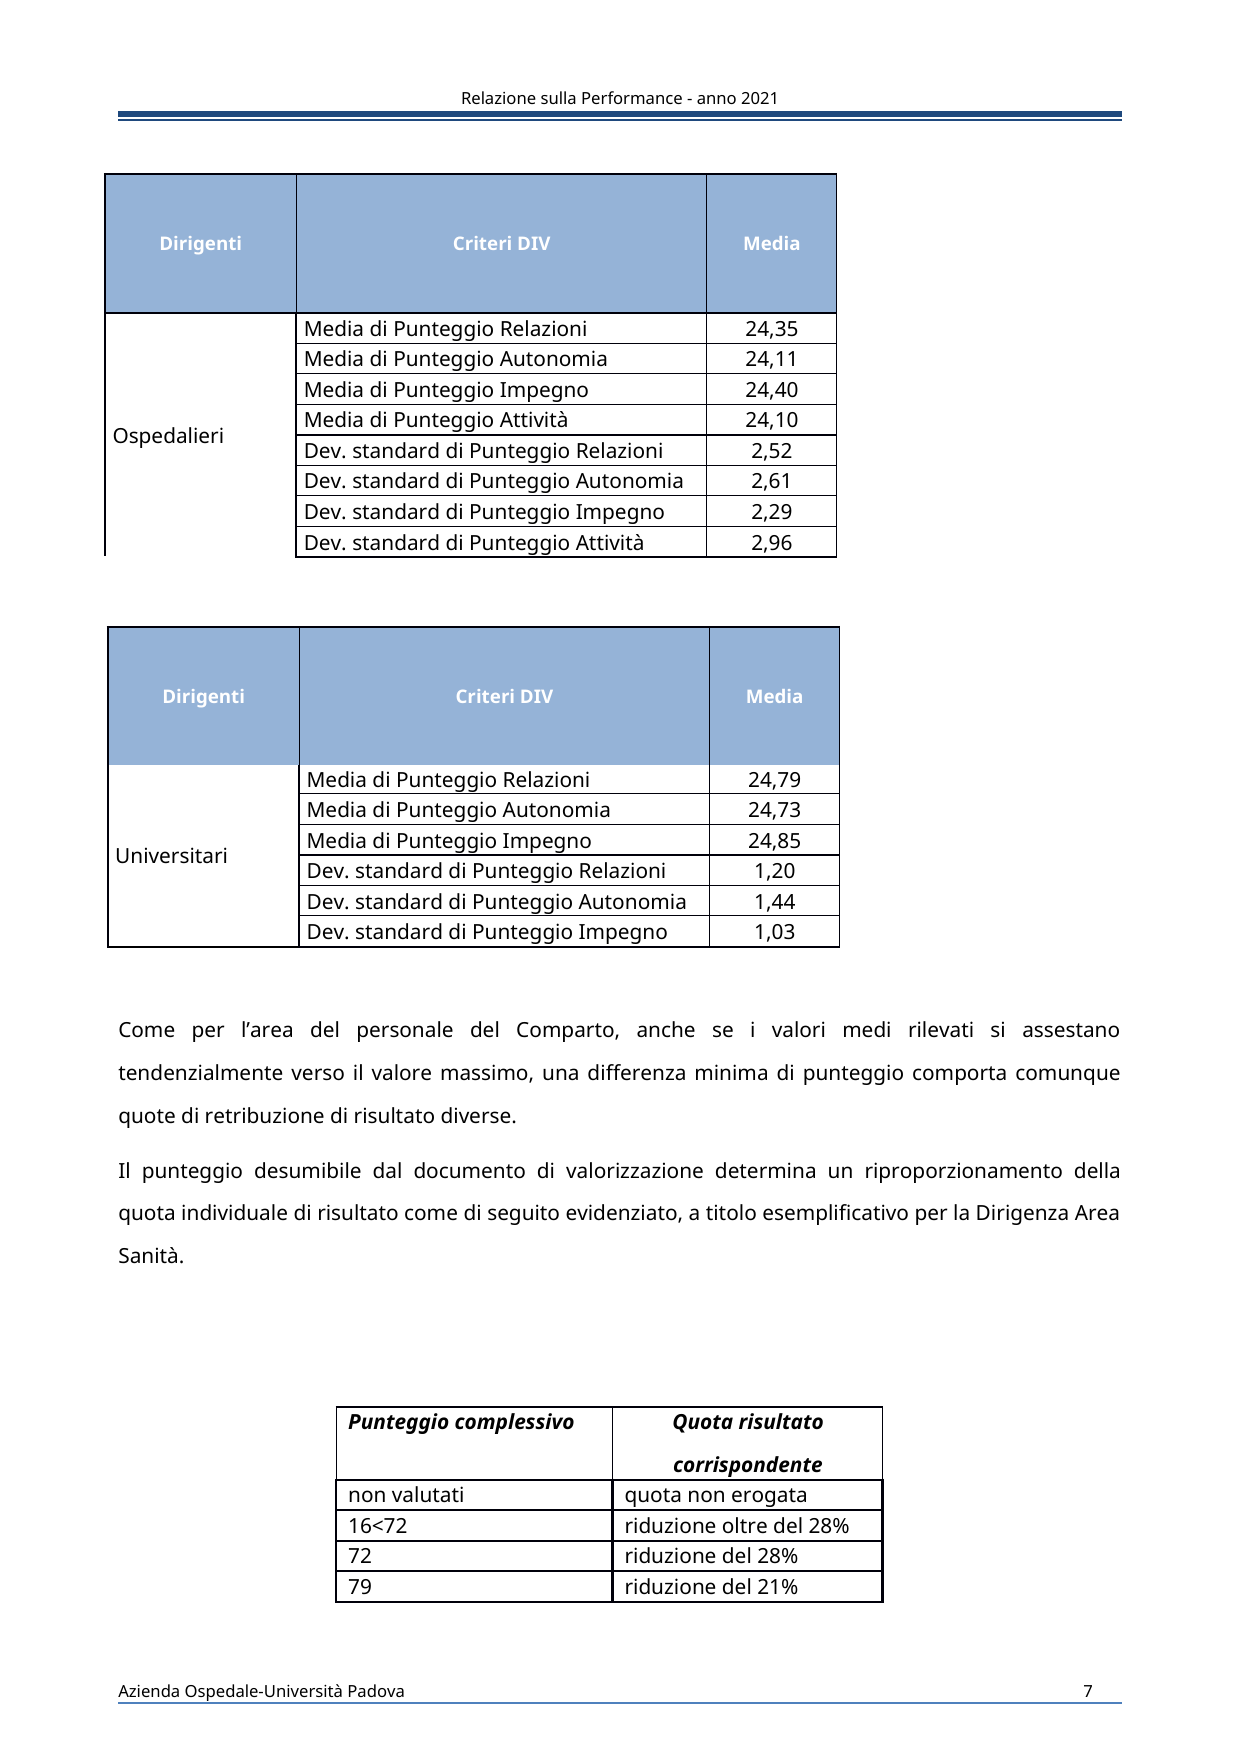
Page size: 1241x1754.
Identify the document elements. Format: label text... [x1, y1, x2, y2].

table_header Quota risultato corrispondente [613, 1408, 882, 1478]
table_cell 24,73 [710, 794, 839, 824]
table_cell quota non erogata [614, 1481, 881, 1509]
table_cell 2,52 [707, 436, 836, 464]
table_cell Dev. standard di Punteggio Relazioni [300, 856, 709, 885]
table_cell riduzione del 28% [614, 1542, 881, 1570]
table_cell riduzione del 21% [614, 1572, 881, 1601]
table_cell 2,29 [707, 496, 836, 526]
table_cell Media di Punteggio Autonomia [297, 344, 706, 373]
table_cell Dev. standard di Punteggio Autonomia [300, 886, 709, 915]
table_cell 24,35 [707, 314, 836, 342]
table_cell Ospedalieri [106, 314, 295, 556]
table_cell 2,61 [707, 466, 836, 495]
table_cell 24,40 [707, 374, 836, 403]
table_cell Media di Punteggio Relazioni [300, 765, 709, 793]
table_header Media [710, 628, 839, 765]
table_header Criteri DIV [300, 628, 709, 765]
table_header Dirigenti [109, 628, 299, 765]
table_header Criteri DIV [297, 175, 706, 312]
text Il punteggio desumibile dal documento di valorizzazione determina un riproporzionamento della quota individuale di risultato come di seguito evidenziato, a titolo esemplificativo per la Dirigenza Area Sanità. [118, 1156, 1122, 1269]
table_cell Dev. standard di Punteggio Attività [297, 527, 706, 556]
table_cell 1,20 [710, 856, 839, 885]
table_cell 72 [337, 1542, 611, 1570]
table_cell Media di Punteggio Attività [297, 405, 706, 434]
table_cell Media di Punteggio Impegno [297, 374, 706, 403]
table_cell 24,79 [710, 765, 839, 793]
table_header Dirigenti [106, 175, 296, 312]
table_cell Universitari [109, 765, 298, 946]
table_cell 79 [337, 1572, 611, 1601]
table_cell 1,03 [710, 916, 839, 946]
table_cell Dev. standard di Punteggio Autonomia [297, 466, 706, 495]
table_cell Dev. standard di Punteggio Impegno [297, 496, 706, 526]
table_cell Dev. standard di Punteggio Relazioni [297, 436, 706, 464]
table_cell 2,96 [707, 527, 836, 556]
table_cell Media di Punteggio Relazioni [297, 314, 706, 342]
table_cell 16<72 [337, 1511, 611, 1539]
text Come per l’area del personale del Comparto, anche se i valori medi rilevati si assestano tendenzialmente verso il valore massimo, una differenza minima di punteggio comporta comunque quote di retribuzione di risultato diverse. [118, 1016, 1122, 1129]
table_cell Media di Punteggio Impegno [300, 825, 709, 854]
table_cell Media di Punteggio Autonomia [300, 794, 709, 824]
table_header Media [707, 175, 836, 312]
table_cell 1,44 [710, 886, 839, 915]
table_cell riduzione oltre del 28% [614, 1511, 881, 1539]
table_cell 24,85 [710, 825, 839, 854]
table_header Punteggio complessivo [337, 1408, 612, 1478]
table_cell non valutati [337, 1481, 611, 1509]
table_cell 24,11 [707, 344, 836, 373]
table_cell Dev. standard di Punteggio Impegno [300, 916, 709, 946]
table_cell 24,10 [707, 405, 836, 434]
